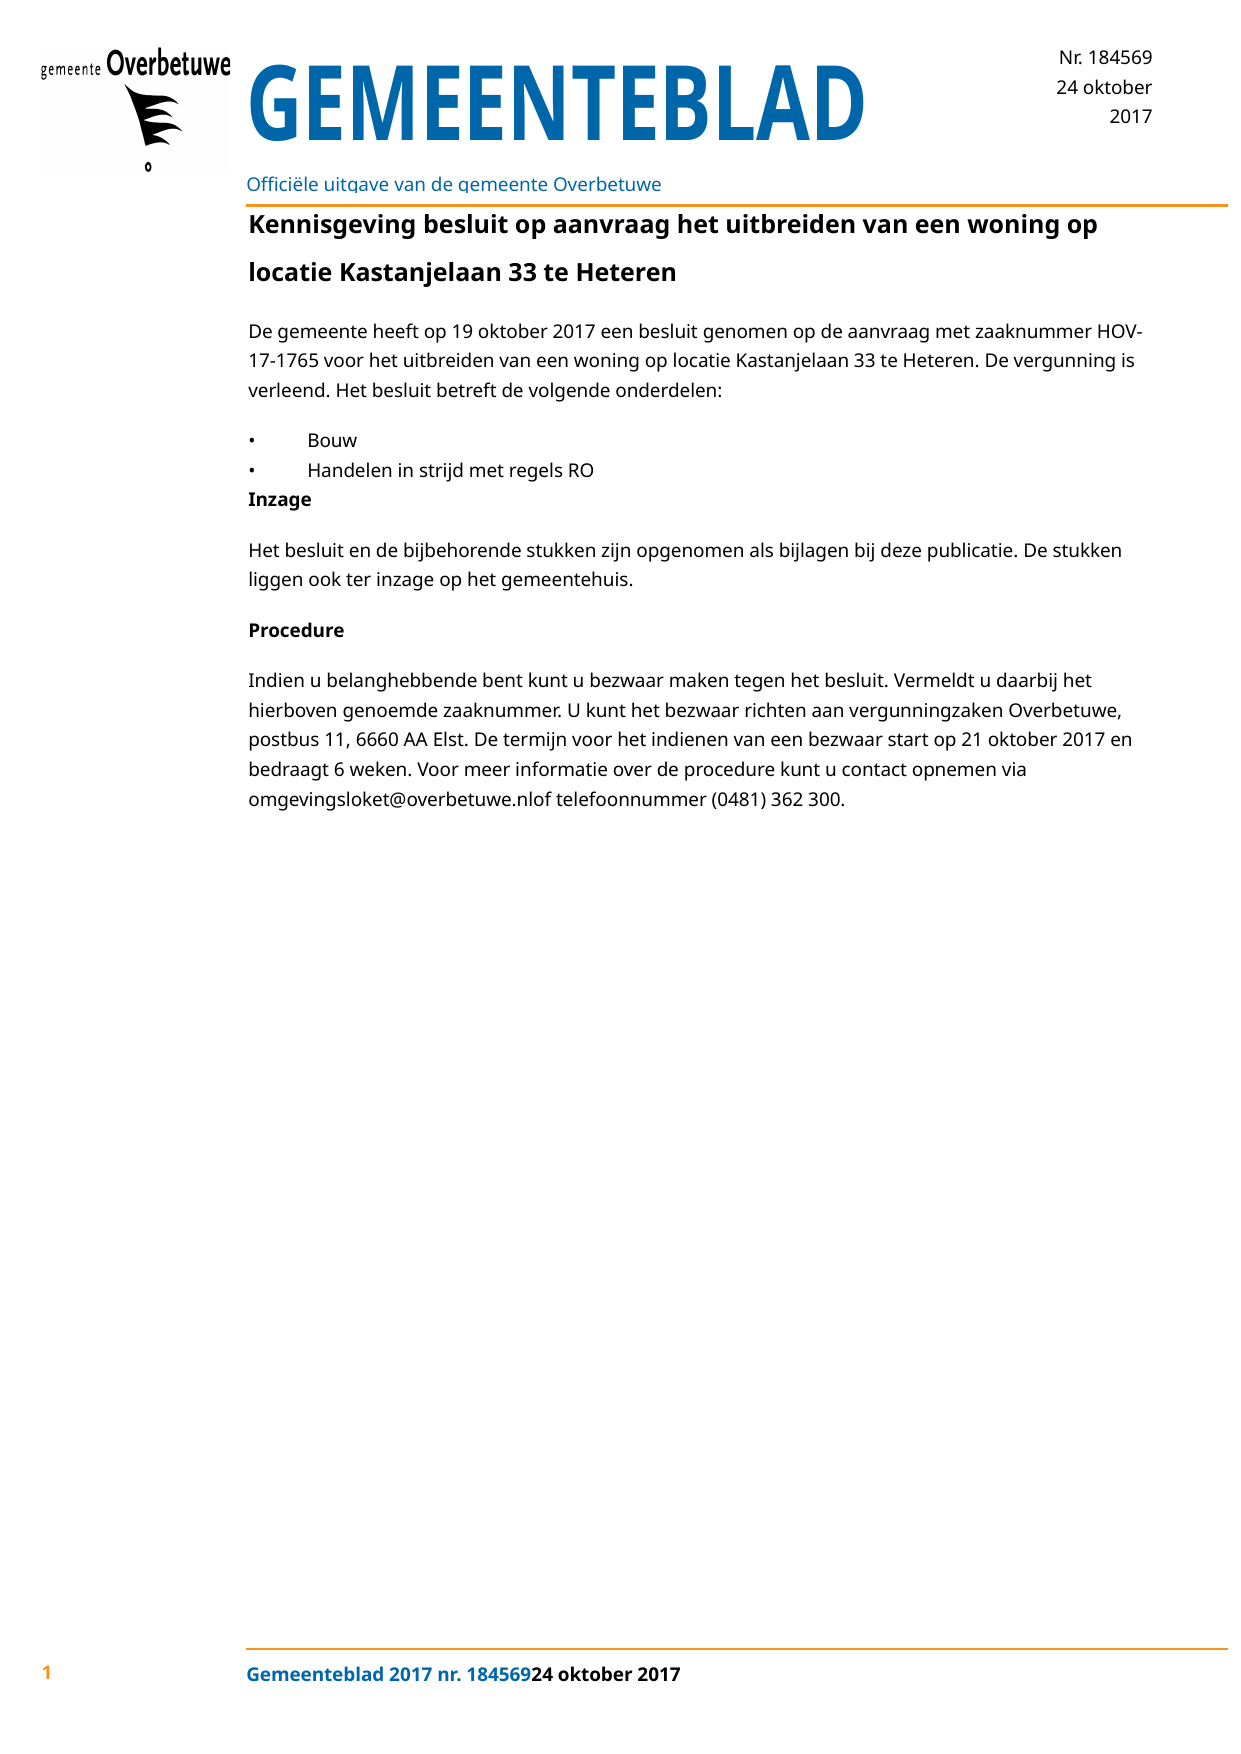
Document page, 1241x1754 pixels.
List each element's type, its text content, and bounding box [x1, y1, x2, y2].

text Procedure [248, 617, 1152, 643]
list Handelen in strijd met regels RO [248, 457, 1152, 483]
text Indien u belanghebbende bent kunt u bezwaar maken tegen het besluit. Vermeldt u daarbij het hierboven genoemde zaaknummer. U kunt het bezwaar richten aan vergunningzaken Overbetuwe, postbus 11, 6660 AA Elst. De termijn voor het indienen van een bezwaar start op 21 oktober 2017 en bedraagt 6 weken. Voor meer informatie over de procedure kunt u contact opnemen via omgevingsloket@overbetuwe.nlof telefoonnummer (0481) 362 300. [248, 667, 1152, 812]
picture [41, 47, 231, 172]
text De gemeente heeft op 19 oktober 2017 een besluit genomen op de aanvraag met zaaknummer HOV-17-1765 voor het uitbreiden van een woning op locatie Kastanjelaan 33 te Heteren. De vergunning is verleend. Het besluit betreft de volgende onderdelen: [248, 318, 1152, 403]
text Het besluit en de bijbehorende stukken zijn opgenomen als bijlagen bij deze publicatie. De stukken liggen ook ter inzage op het gemeentehuis. [248, 537, 1152, 592]
text Inzage [248, 487, 1152, 512]
list Bouw [248, 427, 1152, 453]
text Kennisgeving besluit op aanvraag het uitbreiden van een woning op locatie Kastanjelaan 33 te Heteren [248, 207, 1152, 288]
